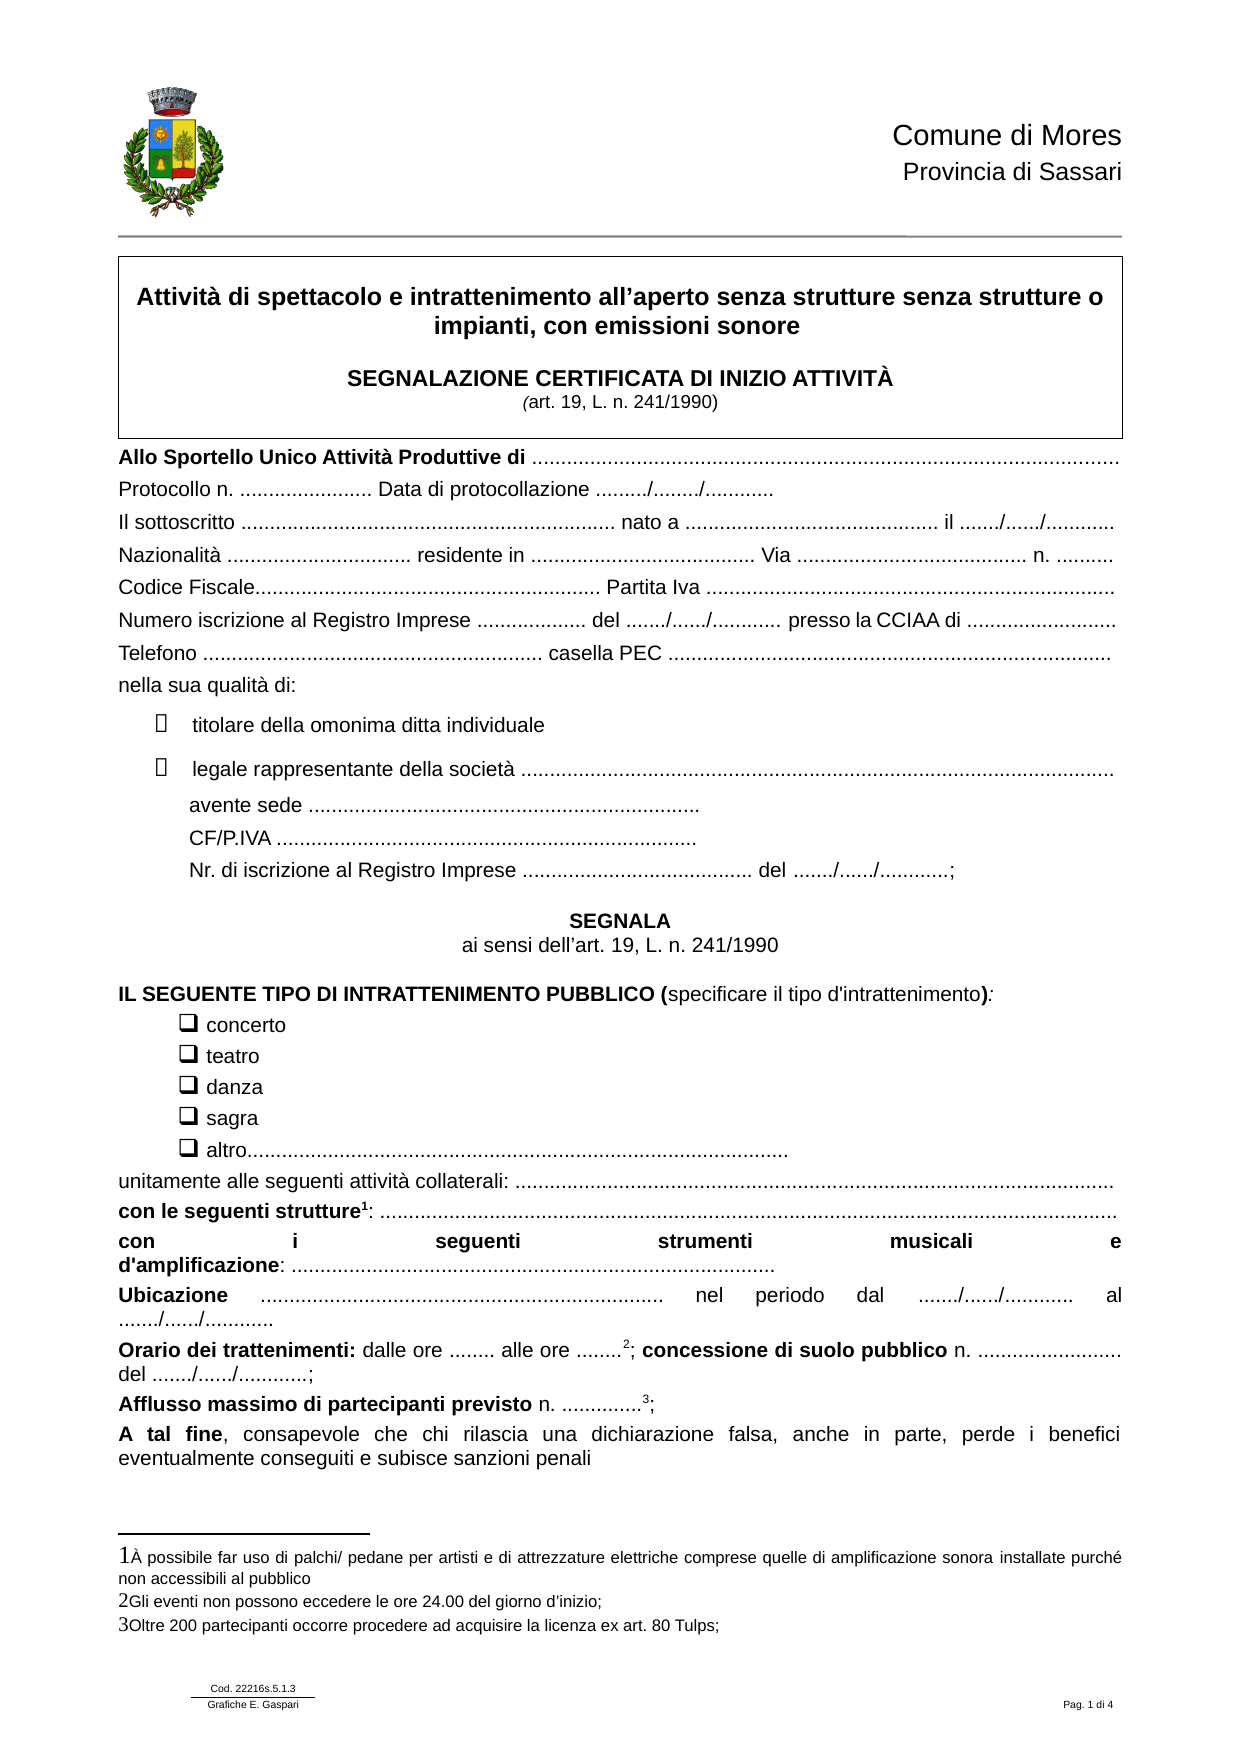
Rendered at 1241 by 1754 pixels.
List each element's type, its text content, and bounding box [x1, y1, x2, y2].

text À possibile far uso di palchi/ pedane per artisti e di attrezzature elettriche comprese quelle di amplificazione sonora installate purché non accessibili al pubblico [118, 1540, 1122, 1588]
text  altro.............................................................................................. [177, 1137, 1122, 1162]
text SEGNALA [118, 909, 1122, 933]
text Numero iscrizione al Registro Imprese ................... del ......./....../............ presso la CCIAA di .......................... [118, 608, 1122, 632]
text Il sottoscritto ................................................................. nato a ............................................ il ......./....../............ [118, 510, 1122, 534]
text avente sede .................................................................... [189, 793, 1122, 817]
text Nr. di iscrizione al Registro Imprese ........................................ del ......./....../............; [189, 858, 1122, 882]
text Telefono ........................................................... casella PEC ............................................................................. [118, 640, 1122, 664]
text Nazionalità ................................ residente in ....................................... Via ........................................ n. .......... [118, 542, 1122, 566]
text  titolare della omonima ditta individuale [153, 706, 1122, 739]
text Ubicazione ...................................................................... nel periodo dal ......./....../............ al ......./....../............ [118, 1283, 1122, 1331]
text  danza [177, 1075, 1122, 1100]
text Codice Fiscale............................................................ Partita Iva ....................................................................... [118, 575, 1122, 599]
text A tal fine, consapevole che chi rilascia una dichiarazione falsa, anche in parte, perde i benefici eventualmente conseguiti e subisce sanzioni penali [118, 1422, 1122, 1470]
text Comune di Mores [224, 118, 1122, 152]
text Orario dei trattenimenti: dalle ore ........ alle ore ........; concessione di suolo pubblico n. ......................... del ......./....../............; [118, 1337, 1122, 1385]
text Protocollo n. ....................... Data di protocollazione ........./......../............ [118, 477, 1122, 501]
text Gli eventi non possono eccedere le ore 24.00 del giorno d’inizio; [118, 1588, 1122, 1612]
table_header Attività di spettacolo e intrattenimento all’aperto senza strutture senza strutture o impianti, con emissioni sonore SEGNALAZIONE CERTIFICATA DI INIZIO ATTIVITÀ (art. 19, L. n. 241/1990) [119, 257, 1122, 437]
text IL SEGUENTE TIPO DI INTRATTENIMENTO PUBBLICO (specificare il tipo d'intrattenimento): [118, 982, 1122, 1006]
text  concerto [177, 1012, 1122, 1037]
text  sagra [177, 1106, 1122, 1131]
text Provincia di Sassari [224, 157, 1122, 185]
text Allo Sportello Unico Attività Produttive di [118, 445, 1122, 469]
text  legale rappresentante della società ....................................................................................................... [153, 749, 1122, 783]
text con i seguenti strumenti musicali e d'amplificazione: .................................................................................... [118, 1229, 1122, 1277]
text CF/P.IVA ......................................................................... [189, 825, 1122, 849]
text Afflusso massimo di partecipanti previsto n. ..............; [118, 1392, 1122, 1416]
picture [122, 87, 224, 219]
text  teatro [177, 1044, 1122, 1069]
text ai sensi dell’art. 19, L. n. 241/1990 [118, 933, 1122, 957]
text unitamente alle seguenti attività collaterali: ........................................................................................................ [118, 1169, 1122, 1193]
text con le seguenti strutture: ................................................................................................................................ [118, 1199, 1122, 1223]
text nella sua qualità di: [118, 673, 1122, 697]
text Oltre 200 partecipanti occorre procedere ad acquisire la licenza ex art. 80 Tulps; [118, 1612, 1122, 1636]
